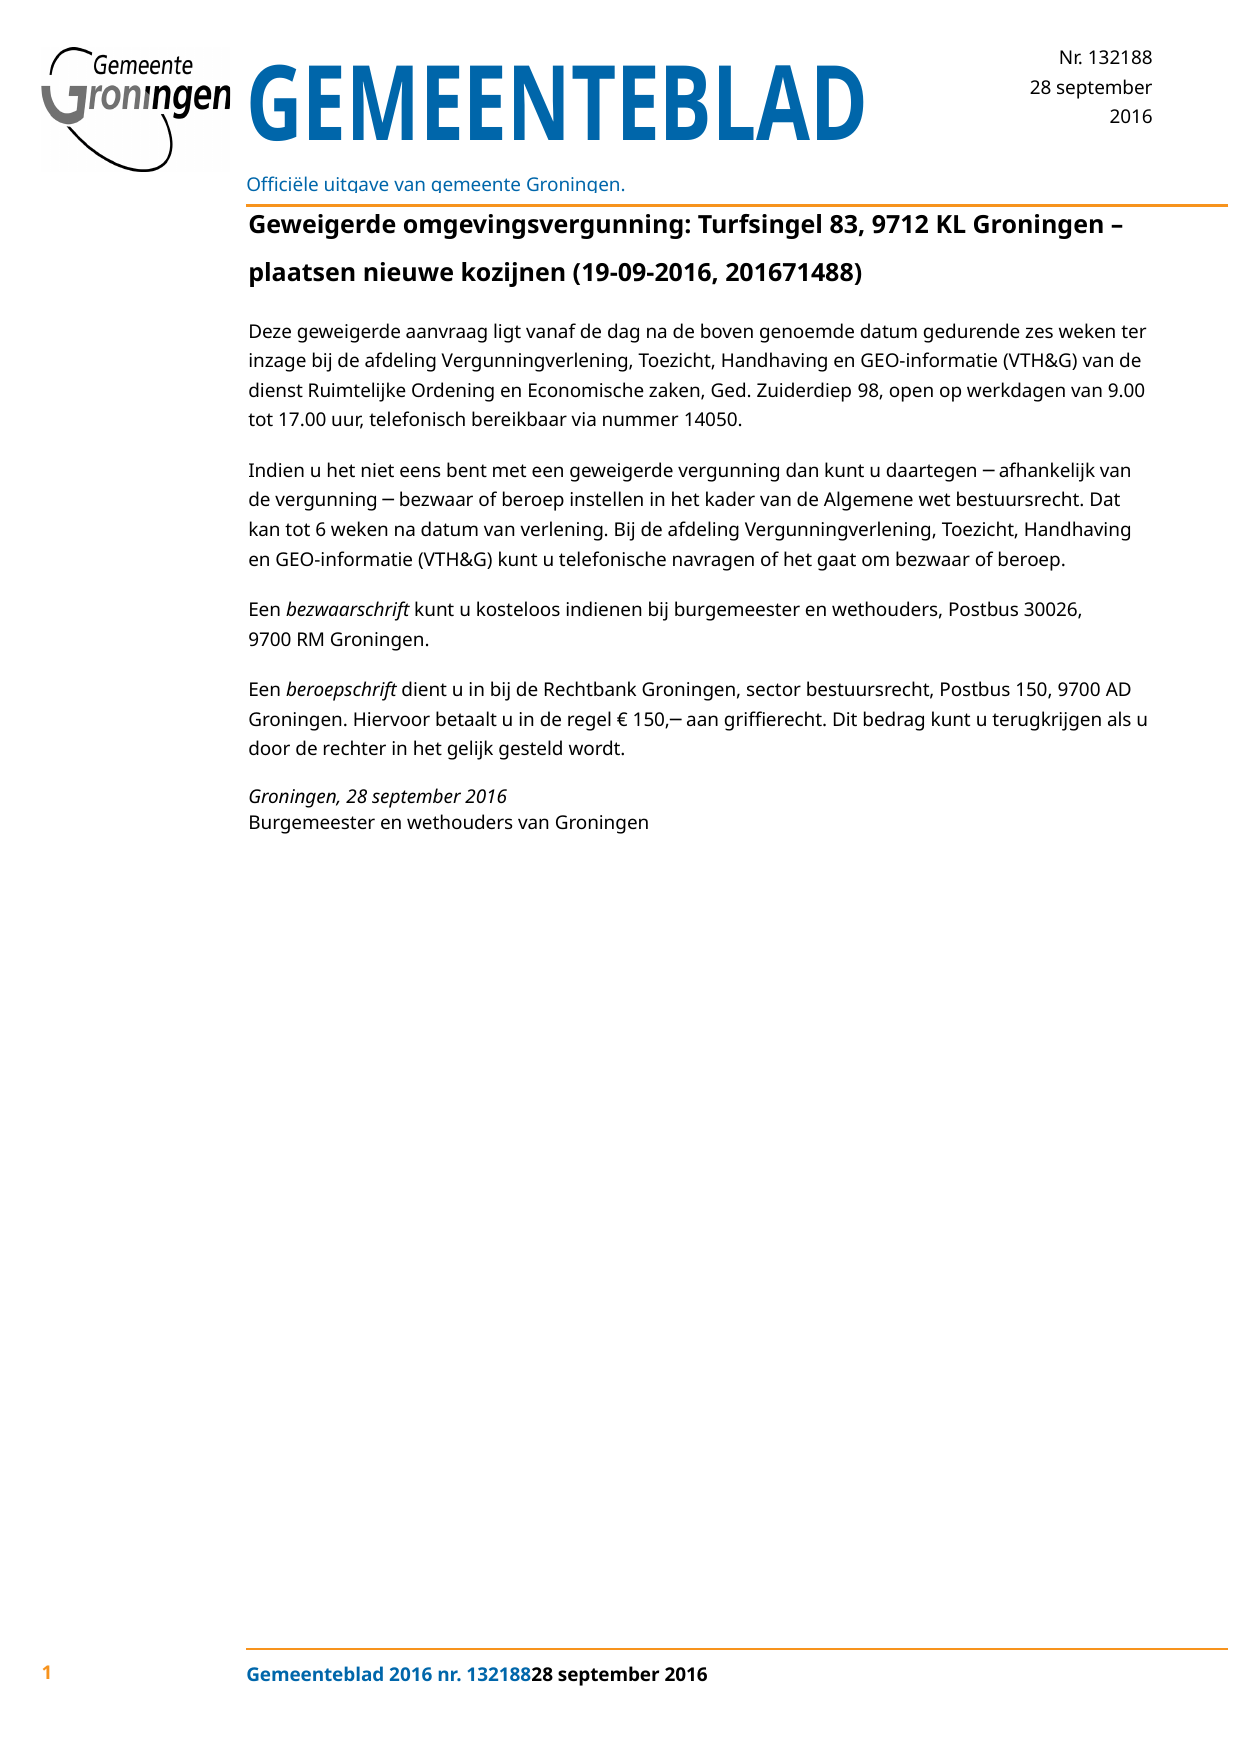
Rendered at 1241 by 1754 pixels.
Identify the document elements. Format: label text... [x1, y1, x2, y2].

text Burgemeester en wethouders van Groningen [248, 809, 1152, 835]
text Deze geweigerde aanvraag ligt vanaf de dag na de boven genoemde datum gedurende zes weken ter inzage bij de afdeling Vergunningverlening, Toezicht, Handhaving en GEO-informatie (VTH&G) van de dienst Ruimtelijke Ordening en Economische zaken, Ged. Zuiderdiep 98, open op werkdagen van 9.00 tot 17.00 uur, telefonisch bereikbaar via nummer 14050. [248, 318, 1152, 432]
text Een bezwaarschrift kunt u kosteloos indienen bij burgemeester en wethouders, Postbus 30026, 9700 RM Groningen. [248, 596, 1152, 652]
text Indien u het niet eens bent met een geweigerde vergunning dan kunt u daartegen ─ afhankelijk van de vergunning ─ bezwaar of beroep instellen in het kader van de Algemene wet bestuursrecht. Dat kan tot 6 weken na datum van verlening. Bij de afdeling Vergunningverlening, Toezicht, Handhaving en GEO-informatie (VTH&G) kunt u telefonische navragen of het gaat om bezwaar of beroep. [248, 457, 1152, 572]
picture [41, 47, 231, 172]
text Een beroepschrift dient u in bij de Rechtbank Groningen, sector bestuursrecht, Postbus 150, 9700 AD Groningen. Hiervoor betaalt u in de regel € 150,─ aan griffierecht. Dit bedrag kunt u terugkrijgen als u door de rechter in het gelijk gesteld wordt. [248, 676, 1152, 761]
text Geweigerde omgevingsvergunning: Turfsingel 83, 9712 KL Groningen – plaatsen nieuwe kozijnen (19-09-2016, 201671488) [248, 207, 1152, 288]
text Groningen, 28 september 2016 [248, 783, 1152, 809]
